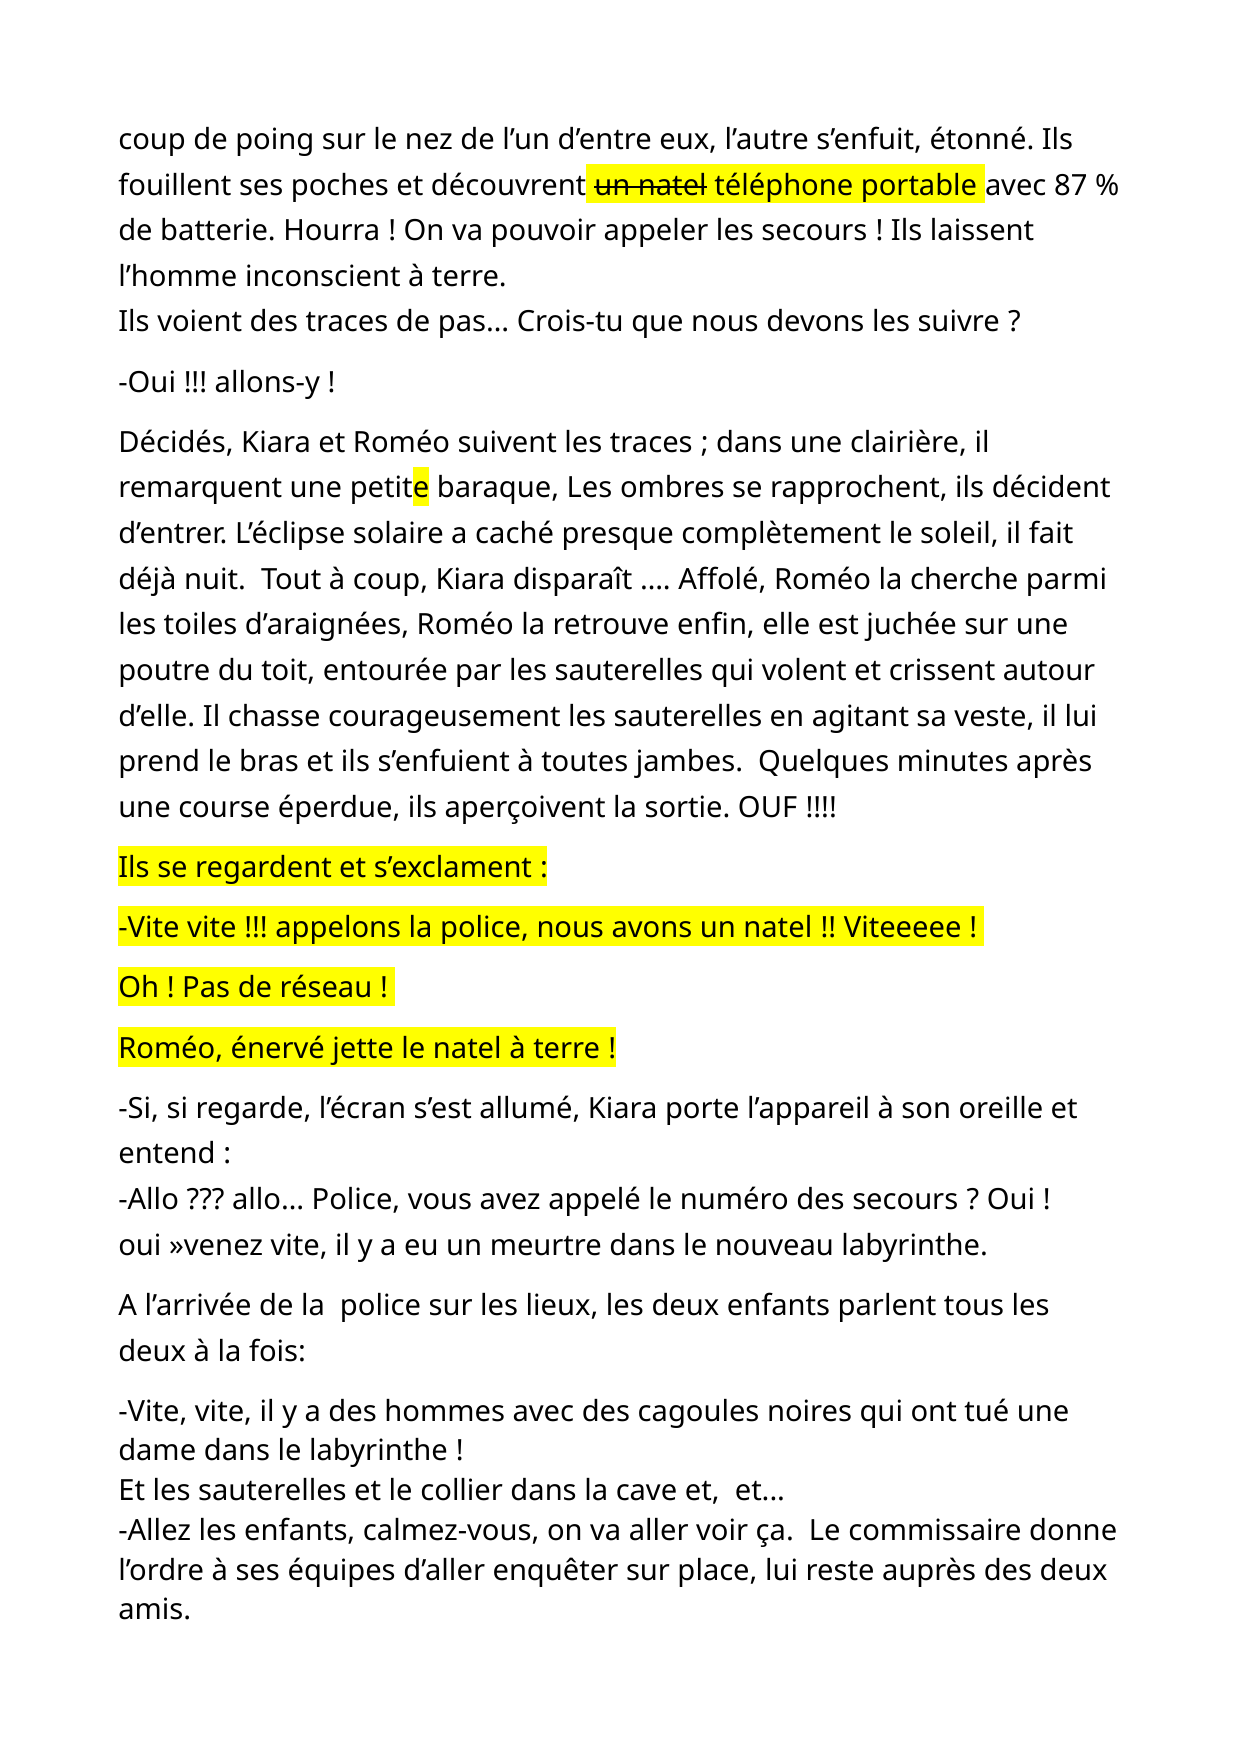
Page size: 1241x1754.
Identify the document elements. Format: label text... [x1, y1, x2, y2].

text -Vite, vite, il y a des hommes avec des cagoules noires qui ont tué une dame dans le labyrinthe ! [118, 1390, 1122, 1469]
text -Si, si regarde, l’écran s’est allumé, Kiara porte l’appareil à son oreille et entend : -Allo ??? allo… Police, vous avez appelé le numéro des secours ? Oui ! oui »venez vite, il y a eu un meurtre dans le nouveau labyrinthe. [118, 1087, 1122, 1264]
text Ils se regardent et s’exclament : [118, 846, 1122, 886]
text Et les sauterelles et le collier dans la cave et, et... [118, 1469, 1122, 1509]
text Roméo, énervé jette le natel à terre ! [118, 1027, 1122, 1067]
text -Oui !!! allons-y ! [118, 361, 1122, 401]
text -Vite vite !!! appelons la police, nous avons un natel !! Viteeeee ! [118, 906, 1122, 946]
text coup de poing sur le nez de l’un d’entre eux, l’autre s’enfuit, étonné. Ils fouillent ses poches et découvrent un natel téléphone portable avec 87 % de batterie. Hourra ! On va pouvoir appeler les secours ! Ils laissent l’homme inconscient à terre. Ils voient des traces de pas… Crois-tu que nous devons les suivre ? [118, 118, 1122, 340]
text Décidés, Kiara et Roméo suivent les traces ; dans une clairière, il remarquent une petite baraque, Les ombres se rapprochent, ils décident d’entrer. L’éclipse solaire a caché presque complètement le soleil, il fait déjà nuit. Tout à coup, Kiara disparaît …. Affolé, Roméo la cherche parmi les toiles d’araignées, Roméo la retrouve enfin, elle est juchée sur une poutre du toit, entourée par les sauterelles qui volent et crissent autour d’elle. Il chasse courageusement les sauterelles en agitant sa veste, il lui prend le bras et ils s’enfuient à toutes jambes. Quelques minutes après une course éperdue, ils aperçoivent la sortie. OUF !!!! [118, 421, 1122, 826]
text Oh ! Pas de réseau ! [118, 967, 1122, 1006]
text -Allez les enfants, calmez-vous, on va aller voir ça. Le commissaire donne l’ordre à ses équipes d’aller enquêter sur place, lui reste auprès des deux amis. [118, 1509, 1122, 1628]
text A l’arrivée de la police sur les lieux, les deux enfants parlent tous les deux à la fois: [118, 1284, 1122, 1369]
